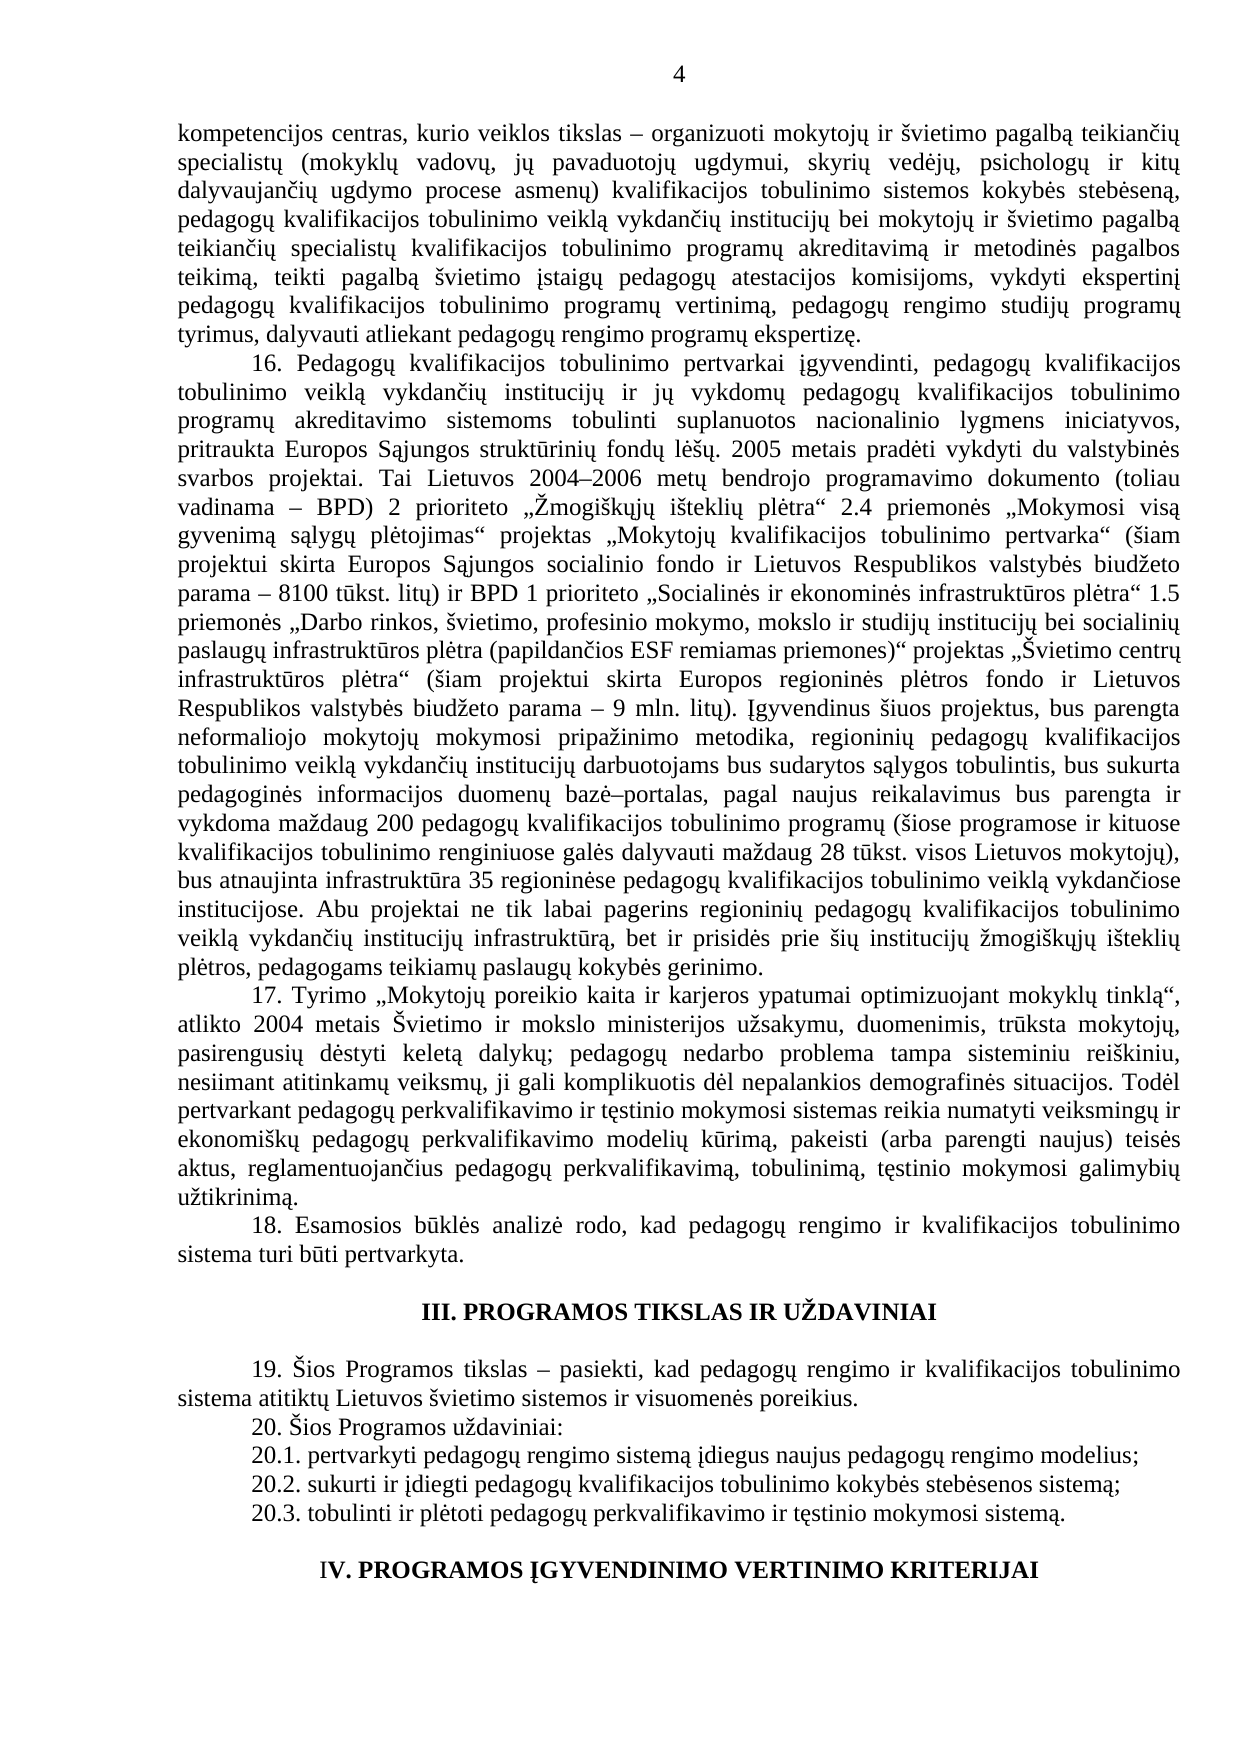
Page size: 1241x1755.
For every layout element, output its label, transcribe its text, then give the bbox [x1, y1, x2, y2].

text 18. Esamosios būklės analizė rodo, kad pedagogų rengimo ir kvalifikacijos tobulinimo sistema turi būti pertvarkyta. [177, 1211, 1181, 1268]
text 20.1. pertvarkyti pedagogų rengimo sistemą įdiegus naujus pedagogų rengimo modelius; [177, 1441, 1181, 1469]
text 20. Šios Programos uždaviniai: [177, 1412, 1181, 1441]
text kompetencijos centras, kurio veiklos tikslas – organizuoti mokytojų ir švietimo pagalbą teikiančių specialistų (mokyklų vadovų, jų pavaduotojų ugdymui, skyrių vedėjų, psichologų ir kitų dalyvaujančių ugdymo procese asmenų) kvalifikacijos tobulinimo sistemos kokybės stebėseną, pedagogų kvalifikacijos tobulinimo veiklą vykdančių institucijų bei mokytojų ir švietimo pagalbą teikiančių specialistų kvalifikacijos tobulinimo programų akreditavimą ir metodinės pagalbos teikimą, teikti pagalbą švietimo įstaigų pedagogų atestacijos komisijoms, vykdyti ekspertinį pedagogų kvalifikacijos tobulinimo programų vertinimą, pedagogų rengimo studijų programų tyrimus, dalyvauti atliekant pedagogų rengimo programų ekspertizę. [177, 118, 1181, 348]
text IV. PROGRAMOS ĮGYVENDINIMO VERTINIMO KRITERIJAI [177, 1556, 1181, 1584]
text 20.3. tobulinti ir plėtoti pedagogų perkvalifikavimo ir tęstinio mokymosi sistemą. [177, 1498, 1181, 1527]
text 20.2. sukurti ir įdiegti pedagogų kvalifikacijos tobulinimo kokybės stebėsenos sistemą; [177, 1469, 1181, 1498]
text 19. Šios Programos tikslas – pasiekti, kad pedagogų rengimo ir kvalifikacijos tobulinimo sistema atitiktų Lietuvos švietimo sistemos ir visuomenės poreikius. [177, 1354, 1181, 1412]
text 17. Tyrimo „Mokytojų poreikio kaita ir karjeros ypatumai optimizuojant mokyklų tinklą“, atlikto 2004 metais Švietimo ir mokslo ministerijos užsakymu, duomenimis, trūksta mokytojų, pasirengusių dėstyti keletą dalykų; pedagogų nedarbo problema tampa sisteminiu reiškiniu, nesiimant atitinkamų veiksmų, ji gali komplikuotis dėl nepalankios demografinės situacijos. Todėl pertvarkant pedagogų perkvalifikavimo ir tęstinio mokymosi sistemas reikia numatyti veiksmingų ir ekonomiškų pedagogų perkvalifikavimo modelių kūrimą, pakeisti (arba parengti naujus) teisės aktus, reglamentuojančius pedagogų perkvalifikavimą, tobulinimą, tęstinio mokymosi galimybių užtikrinimą. [177, 981, 1181, 1211]
text III. PROGRAMOS TIKSLAS IR UŽDAVINIAI [177, 1297, 1181, 1326]
text 16. Pedagogų kvalifikacijos tobulinimo pertvarkai įgyvendinti, pedagogų kvalifikacijos tobulinimo veiklą vykdančių institucijų ir jų vykdomų pedagogų kvalifikacijos tobulinimo programų akreditavimo sistemoms tobulinti suplanuotos nacionalinio lygmens iniciatyvos, pritraukta Europos Sąjungos struktūrinių fondų lėšų. 2005 metais pradėti vykdyti du valstybinės svarbos projektai. Tai Lietuvos 2004–2006 metų bendrojo programavimo dokumento (toliau vadinama – BPD) 2 prioriteto „Žmogiškųjų išteklių plėtra“ 2.4 priemonės „Mokymosi visą gyvenimą sąlygų plėtojimas“ projektas „Mokytojų kvalifikacijos tobulinimo pertvarka“ (šiam projektui skirta Europos Sąjungos socialinio fondo ir Lietuvos Respublikos valstybės biudžeto parama – 8100 tūkst. litų) ir BPD 1 prioriteto „Socialinės ir ekonominės infrastruktūros plėtra“ 1.5 priemonės „Darbo rinkos, švietimo, profesinio mokymo, mokslo ir studijų institucijų bei socialinių paslaugų infrastruktūros plėtra (papildančios ESF remiamas priemones)“ projektas „Švietimo centrų infrastruktūros plėtra“ (šiam projektui skirta Europos regioninės plėtros fondo ir Lietuvos Respublikos valstybės biudžeto parama – 9 mln. litų). Įgyvendinus šiuos projektus, bus parengta neformaliojo mokytojų mokymosi pripažinimo metodika, regioninių pedagogų kvalifikacijos tobulinimo veiklą vykdančių institucijų darbuotojams bus sudarytos sąlygos tobulintis, bus sukurta pedagoginės informacijos duomenų bazė–portalas, pagal naujus reikalavimus bus parengta ir vykdoma maždaug 200 pedagogų kvalifikacijos tobulinimo programų (šiose programose ir kituose kvalifikacijos tobulinimo renginiuose galės dalyvauti maždaug 28 tūkst. visos Lietuvos mokytojų), bus atnaujinta infrastruktūra 35 regioninėse pedagogų kvalifikacijos tobulinimo veiklą vykdančiose institucijose. Abu projektai ne tik labai pagerins regioninių pedagogų kvalifikacijos tobulinimo veiklą vykdančių institucijų infrastruktūrą, bet ir prisidės prie šių institucijų žmogiškųjų išteklių plėtros, pedagogams teikiamų paslaugų kokybės gerinimo. [177, 348, 1181, 981]
